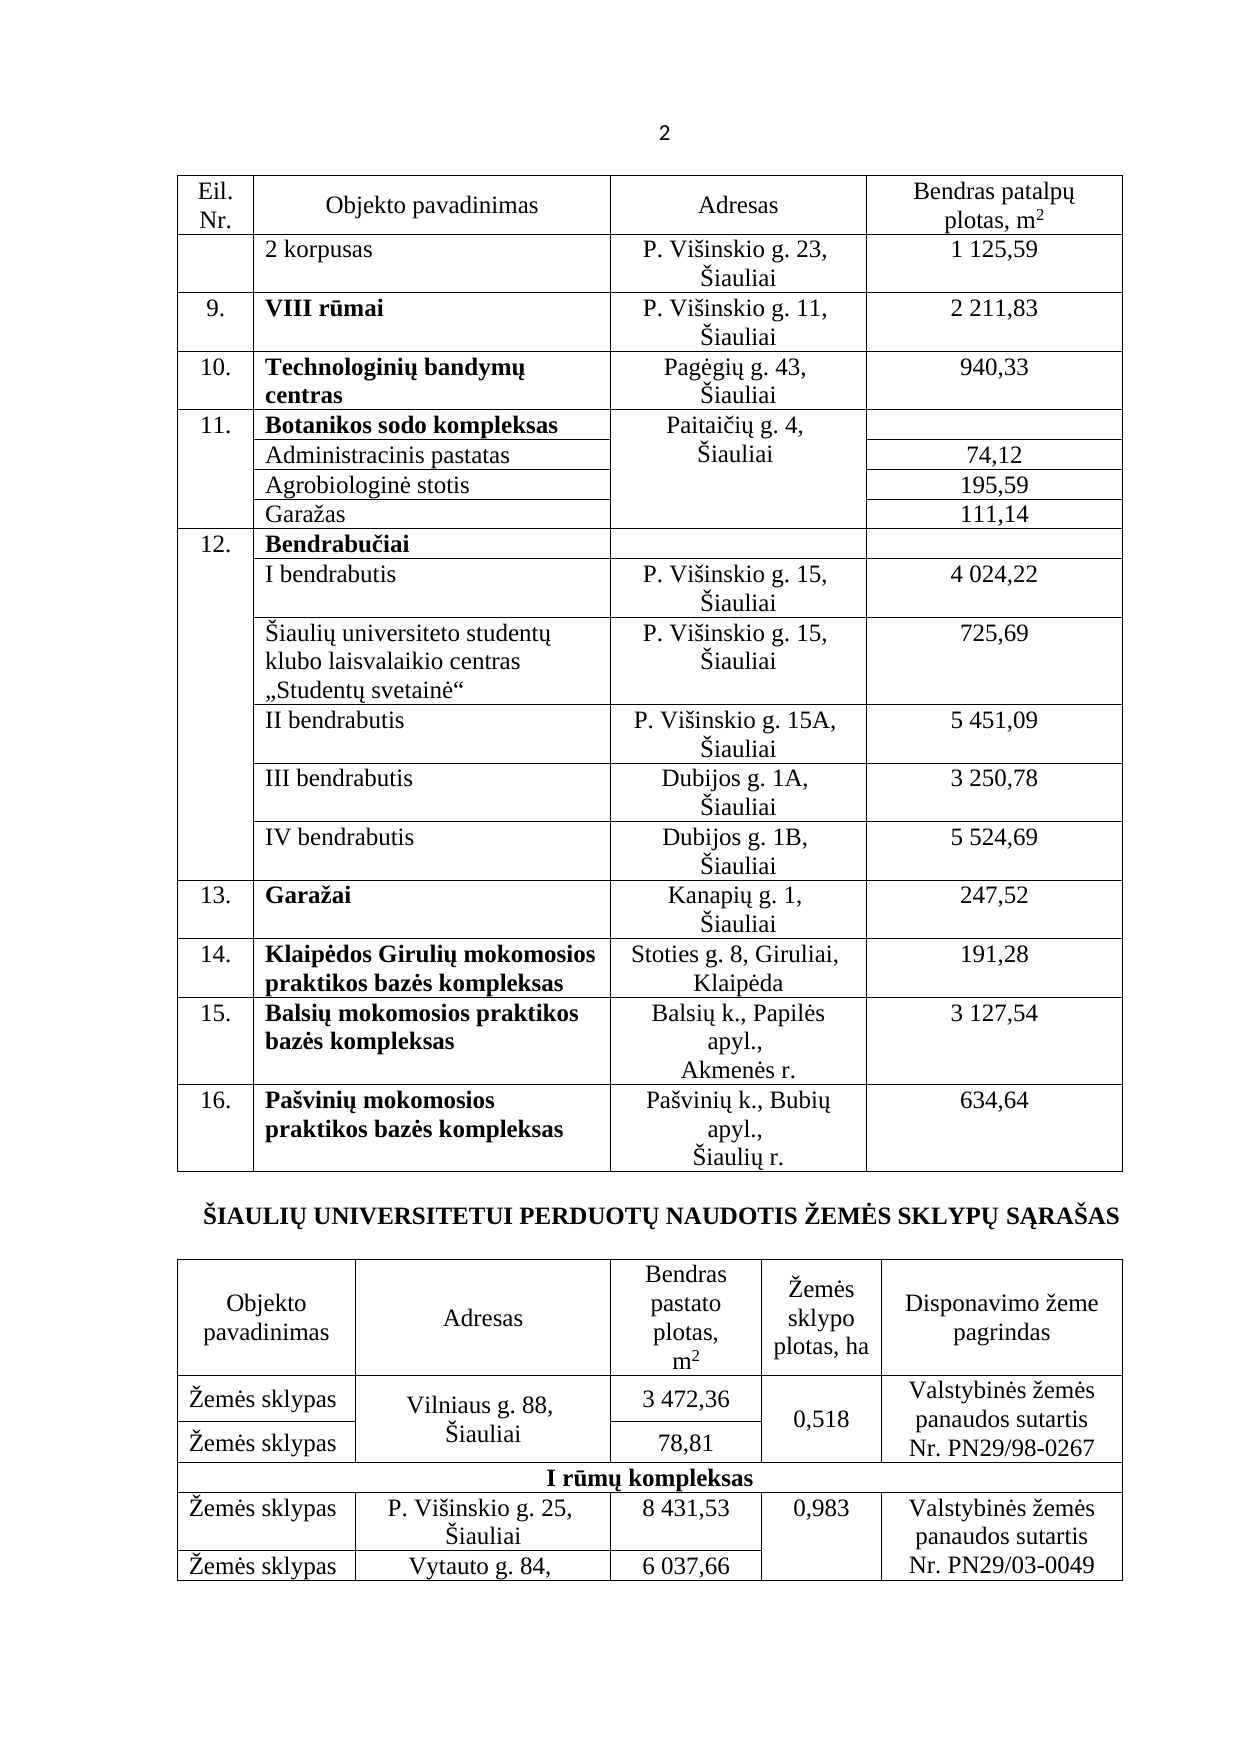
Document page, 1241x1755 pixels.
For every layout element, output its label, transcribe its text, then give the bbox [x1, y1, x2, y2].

table_cell P. Višinskio g. 15, Šiauliai [611, 559, 866, 617]
table_cell 725,69 [867, 618, 1122, 704]
table_cell Žemės sklypas [178, 1551, 355, 1580]
table_cell 3 472,36 [611, 1376, 761, 1421]
table_cell III bendrabutis [254, 764, 610, 821]
table_header Adresas [356, 1260, 610, 1374]
table_cell [867, 529, 1122, 558]
table_cell 11. [178, 410, 253, 528]
table_cell 14. [178, 939, 253, 997]
table_cell Garažai [254, 881, 610, 938]
table_header Objekto pavadinimas [254, 176, 610, 233]
table_cell Valstybinės žemės panaudos sutartis Nr. PN29/03-0049 [882, 1493, 1122, 1580]
table_cell 3 250,78 [867, 764, 1122, 821]
table_cell Stoties g. 8, Giruliai, Klaipėda [611, 939, 866, 997]
table_cell 0,518 [762, 1376, 881, 1462]
table_cell Technologinių bandymų centras [254, 352, 610, 409]
table_cell 9. [178, 293, 253, 351]
table_cell 111,14 [867, 500, 1122, 528]
table_cell Administracinis pastatas [254, 440, 610, 469]
table_header Adresas [611, 176, 866, 233]
table_cell Vytauto g. 84, [356, 1551, 610, 1580]
table_cell 16. [178, 1085, 253, 1171]
table_cell Pagėgių g. 43, Šiauliai [611, 352, 866, 409]
table_cell P. Višinskio g. 15A, Šiauliai [611, 705, 866, 762]
table_cell 247,52 [867, 881, 1122, 938]
table_cell 1 125,59 [867, 235, 1122, 292]
table_cell 10. [178, 352, 253, 409]
table_cell 13. [178, 881, 253, 938]
table_cell 8 431,53 [611, 1493, 761, 1550]
table_cell Dubijos g. 1A, Šiauliai [611, 764, 866, 821]
table_cell 634,64 [867, 1085, 1122, 1171]
table_cell 5 451,09 [867, 705, 1122, 762]
table_cell [178, 235, 253, 292]
table_cell VIII rūmai [254, 293, 610, 351]
text ŠIAULIŲ UNIVERSITETUI PERDUOTŲ NAUDOTIS ŽEMĖS SKLYPŲ SĄRAŠAS [177, 1201, 1152, 1230]
table_cell 2 korpusas [254, 235, 610, 292]
table_cell Žemės sklypas [178, 1422, 355, 1462]
table_header Eil. Nr. [178, 176, 253, 233]
table_cell Žemės sklypas [178, 1493, 355, 1550]
table_cell [611, 529, 866, 558]
table_cell 15. [178, 998, 253, 1084]
table_header Objekto pavadinimas [178, 1260, 355, 1374]
table_cell P. Višinskio g. 23, Šiauliai [611, 235, 866, 292]
table_cell Botanikos sodo kompleksas [254, 410, 610, 439]
table_cell I rūmų kompleksas [178, 1463, 1122, 1492]
table_cell Šiaulių universiteto studentų klubo laisvalaikio centras „Studentų svetainė“ [254, 618, 610, 704]
table_cell Pašvinių k., Bubių apyl., Šiaulių r. [611, 1085, 866, 1171]
table_cell Agrobiologinė stotis [254, 470, 610, 498]
table_cell 940,33 [867, 352, 1122, 409]
table_cell 12. [178, 529, 253, 879]
table_cell 74,12 [867, 440, 1122, 469]
table_cell Dubijos g. 1B, Šiauliai [611, 822, 866, 879]
table_cell [867, 410, 1122, 439]
table_header Disponavimo žeme pagrindas [882, 1260, 1122, 1374]
table_cell Valstybinės žemės panaudos sutartis Nr. PN29/98-0267 [882, 1376, 1122, 1462]
table_cell 191,28 [867, 939, 1122, 997]
table_cell 3 127,54 [867, 998, 1122, 1084]
table_cell Pašvinių mokomosios praktikos bazės kompleksas [254, 1085, 610, 1171]
table_cell P. Višinskio g. 11, Šiauliai [611, 293, 866, 351]
table_cell 0,983 [762, 1493, 881, 1580]
table_cell Garažas [254, 500, 610, 528]
table_cell Žemės sklypas [178, 1376, 355, 1421]
table_cell IV bendrabutis [254, 822, 610, 879]
table_header Bendras pastato plotas, m2 [611, 1260, 761, 1374]
table_cell 195,59 [867, 470, 1122, 498]
table_cell Vilniaus g. 88, Šiauliai [356, 1376, 610, 1462]
table_cell 5 524,69 [867, 822, 1122, 879]
table_cell Paitaičių g. 4, Šiauliai [611, 410, 866, 528]
table_cell Klaipėdos Girulių mokomosios praktikos bazės kompleksas [254, 939, 610, 997]
table_cell I bendrabutis [254, 559, 610, 617]
table_cell 6 037,66 [611, 1551, 761, 1580]
table_cell P. Višinskio g. 15, Šiauliai [611, 618, 866, 704]
table_cell 78,81 [611, 1422, 761, 1462]
table_cell Balsių mokomosios praktikos bazės kompleksas [254, 998, 610, 1084]
table_cell Bendrabučiai [254, 529, 610, 558]
table_cell 2 211,83 [867, 293, 1122, 351]
table_cell Kanapių g. 1, Šiauliai [611, 881, 866, 938]
table_cell II bendrabutis [254, 705, 610, 762]
table_cell Balsių k., Papilės apyl., Akmenės r. [611, 998, 866, 1084]
table_cell 4 024,22 [867, 559, 1122, 617]
table_header Žemės sklypo plotas, ha [762, 1260, 881, 1374]
table_cell P. Višinskio g. 25, Šiauliai [356, 1493, 610, 1550]
table_header Bendras patalpų plotas, m2 [867, 176, 1122, 233]
